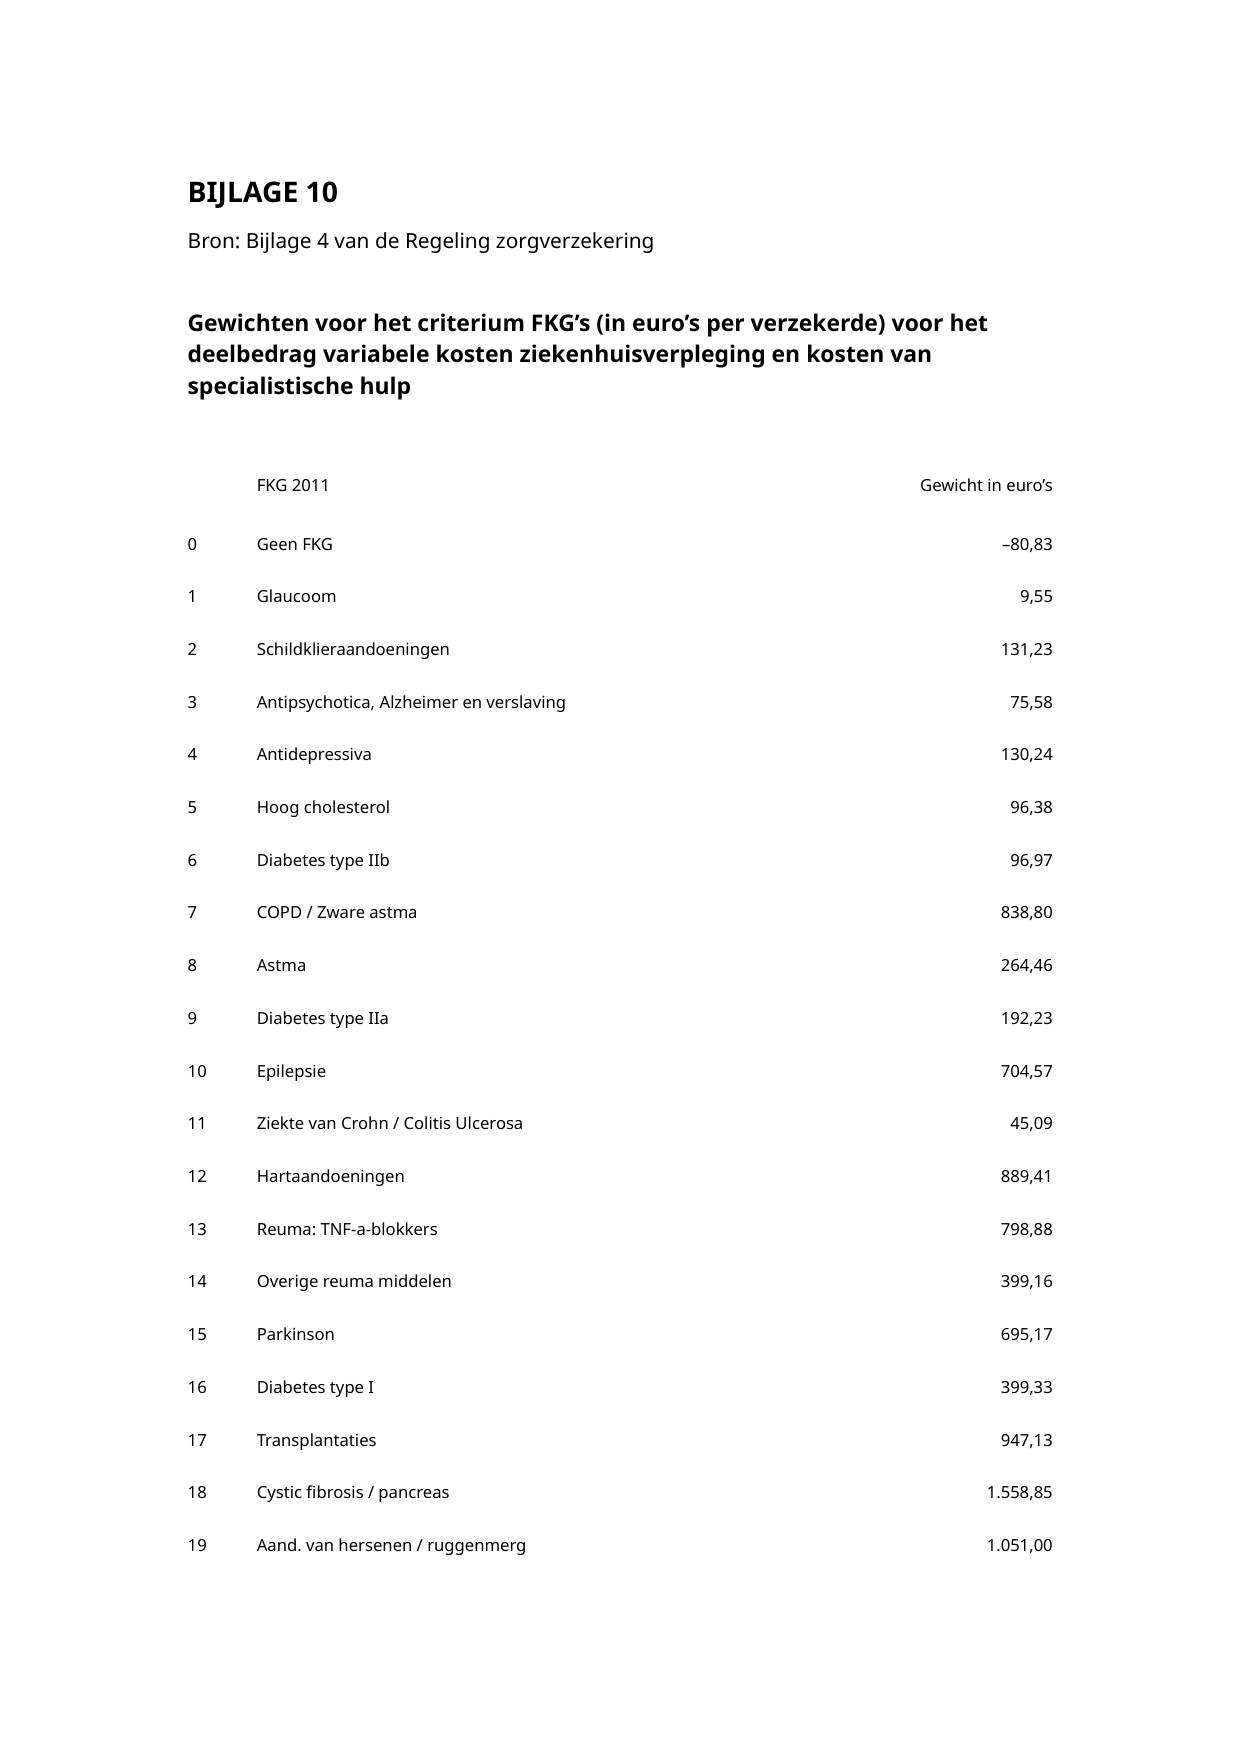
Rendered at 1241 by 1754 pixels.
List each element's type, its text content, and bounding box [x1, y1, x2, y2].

table_cell 4 [188, 743, 257, 796]
table_cell 9 [188, 1007, 257, 1059]
table_cell 798,88 [784, 1218, 1053, 1270]
table_cell COPD / Zware astma [257, 901, 784, 954]
table_cell Ziekte van Crohn / Colitis Ulcerosa [257, 1112, 784, 1165]
table_cell 16 [188, 1376, 257, 1428]
table_cell 7 [188, 901, 257, 954]
table_cell 947,13 [784, 1428, 1053, 1481]
table_cell 1.558,85 [784, 1481, 1053, 1534]
table_cell 695,17 [784, 1323, 1053, 1376]
table_cell Cystic fibrosis / pancreas [257, 1481, 784, 1534]
table_cell 130,24 [784, 743, 1053, 796]
table_cell 15 [188, 1323, 257, 1376]
table_cell 19 [188, 1534, 257, 1586]
table_cell –80,83 [784, 532, 1053, 585]
table_cell 704,57 [784, 1059, 1053, 1112]
table_cell Hoog cholesterol [257, 796, 784, 848]
table_cell Transplantaties [257, 1428, 784, 1481]
table_cell 1 [188, 585, 257, 638]
table_cell 399,33 [784, 1376, 1053, 1428]
subtitle Gewichten voor het criterium FKG’s (in euro’s per verzekerde) voor het deelbedrag variabele kosten ziekenhuisverpleging en kosten van specialistische hulp [187, 307, 1053, 401]
table_cell 75,58 [784, 690, 1053, 743]
table_cell 6 [188, 849, 257, 901]
table_header FKG 2011 [257, 474, 784, 532]
table_cell 96,97 [784, 849, 1053, 901]
table_cell 838,80 [784, 901, 1053, 954]
table_cell 5 [188, 796, 257, 848]
table_cell Hartaandoeningen [257, 1165, 784, 1217]
table_cell Diabetes type IIa [257, 1007, 784, 1059]
table_cell 13 [188, 1218, 257, 1270]
subtitle BIJLAGE 10 [187, 172, 1053, 211]
table_cell 96,38 [784, 796, 1053, 848]
table_cell 18 [188, 1481, 257, 1534]
table_cell 264,46 [784, 954, 1053, 1007]
table_cell 9,55 [784, 585, 1053, 638]
table_cell Geen FKG [257, 532, 784, 585]
table_cell 11 [188, 1112, 257, 1165]
table_header [188, 474, 257, 532]
table_cell 131,23 [784, 638, 1053, 690]
table_cell 3 [188, 690, 257, 743]
table_cell Schildklieraandoeningen [257, 638, 784, 690]
table_cell Antidepressiva [257, 743, 784, 796]
table_cell Diabetes type IIb [257, 849, 784, 901]
table_cell 12 [188, 1165, 257, 1217]
table_cell Aand. van hersenen / ruggenmerg [257, 1534, 784, 1586]
table_cell 889,41 [784, 1165, 1053, 1217]
table_cell Antipsychotica, Alzheimer en verslaving [257, 690, 784, 743]
table_cell 399,16 [784, 1270, 1053, 1323]
table_cell 192,23 [784, 1007, 1053, 1059]
table_cell 2 [188, 638, 257, 690]
table_cell 0 [188, 532, 257, 585]
table_cell Astma [257, 954, 784, 1007]
table_header Gewicht in euro’s [784, 474, 1053, 532]
table_cell 1.051,00 [784, 1534, 1053, 1586]
table_cell 17 [188, 1428, 257, 1481]
table_cell 10 [188, 1059, 257, 1112]
table_cell Reuma: TNF-a-blokkers [257, 1218, 784, 1270]
table_cell Parkinson [257, 1323, 784, 1376]
table_cell 45,09 [784, 1112, 1053, 1165]
table_cell Overige reuma middelen [257, 1270, 784, 1323]
table_cell 8 [188, 954, 257, 1007]
text Bron: Bijlage 4 van de Regeling zorgverzekering [187, 226, 1053, 254]
table_cell Diabetes type I [257, 1376, 784, 1428]
table_cell Glaucoom [257, 585, 784, 638]
table_cell 14 [188, 1270, 257, 1323]
table_cell Epilepsie [257, 1059, 784, 1112]
